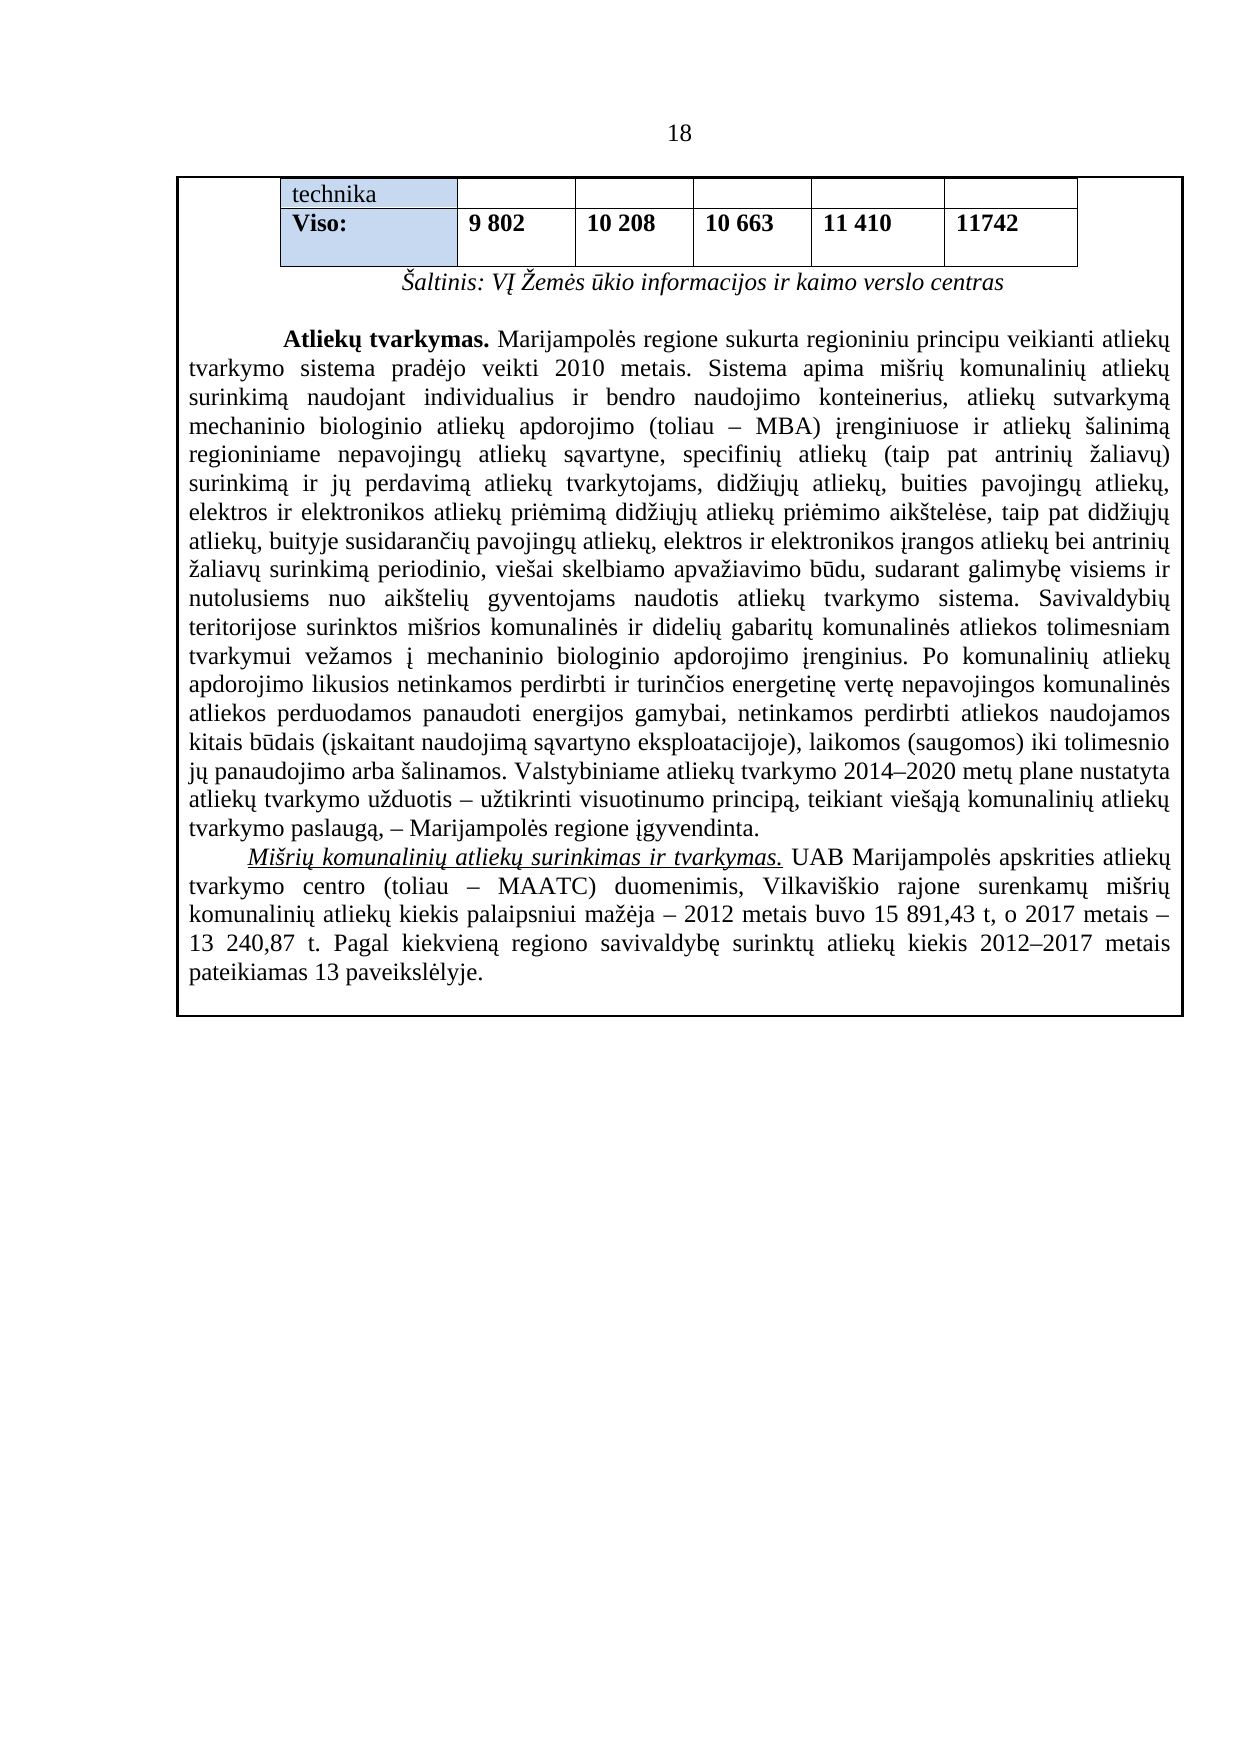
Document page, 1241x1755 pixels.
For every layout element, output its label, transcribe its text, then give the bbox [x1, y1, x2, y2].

table_cell 11742 [945, 209, 1077, 266]
table_cell 9 802 [458, 209, 575, 266]
table_cell 11 410 [812, 209, 944, 266]
table_cell 10 208 [576, 209, 693, 266]
table_cell [694, 179, 811, 207]
table_cell 10 663 [694, 209, 811, 266]
table_cell [812, 179, 944, 207]
table_cell Kita registruojama technika [281, 179, 457, 207]
table_cell [458, 179, 575, 207]
table_cell [945, 179, 1077, 207]
table_cell Viso: [281, 209, 457, 266]
table_cell [576, 179, 693, 207]
